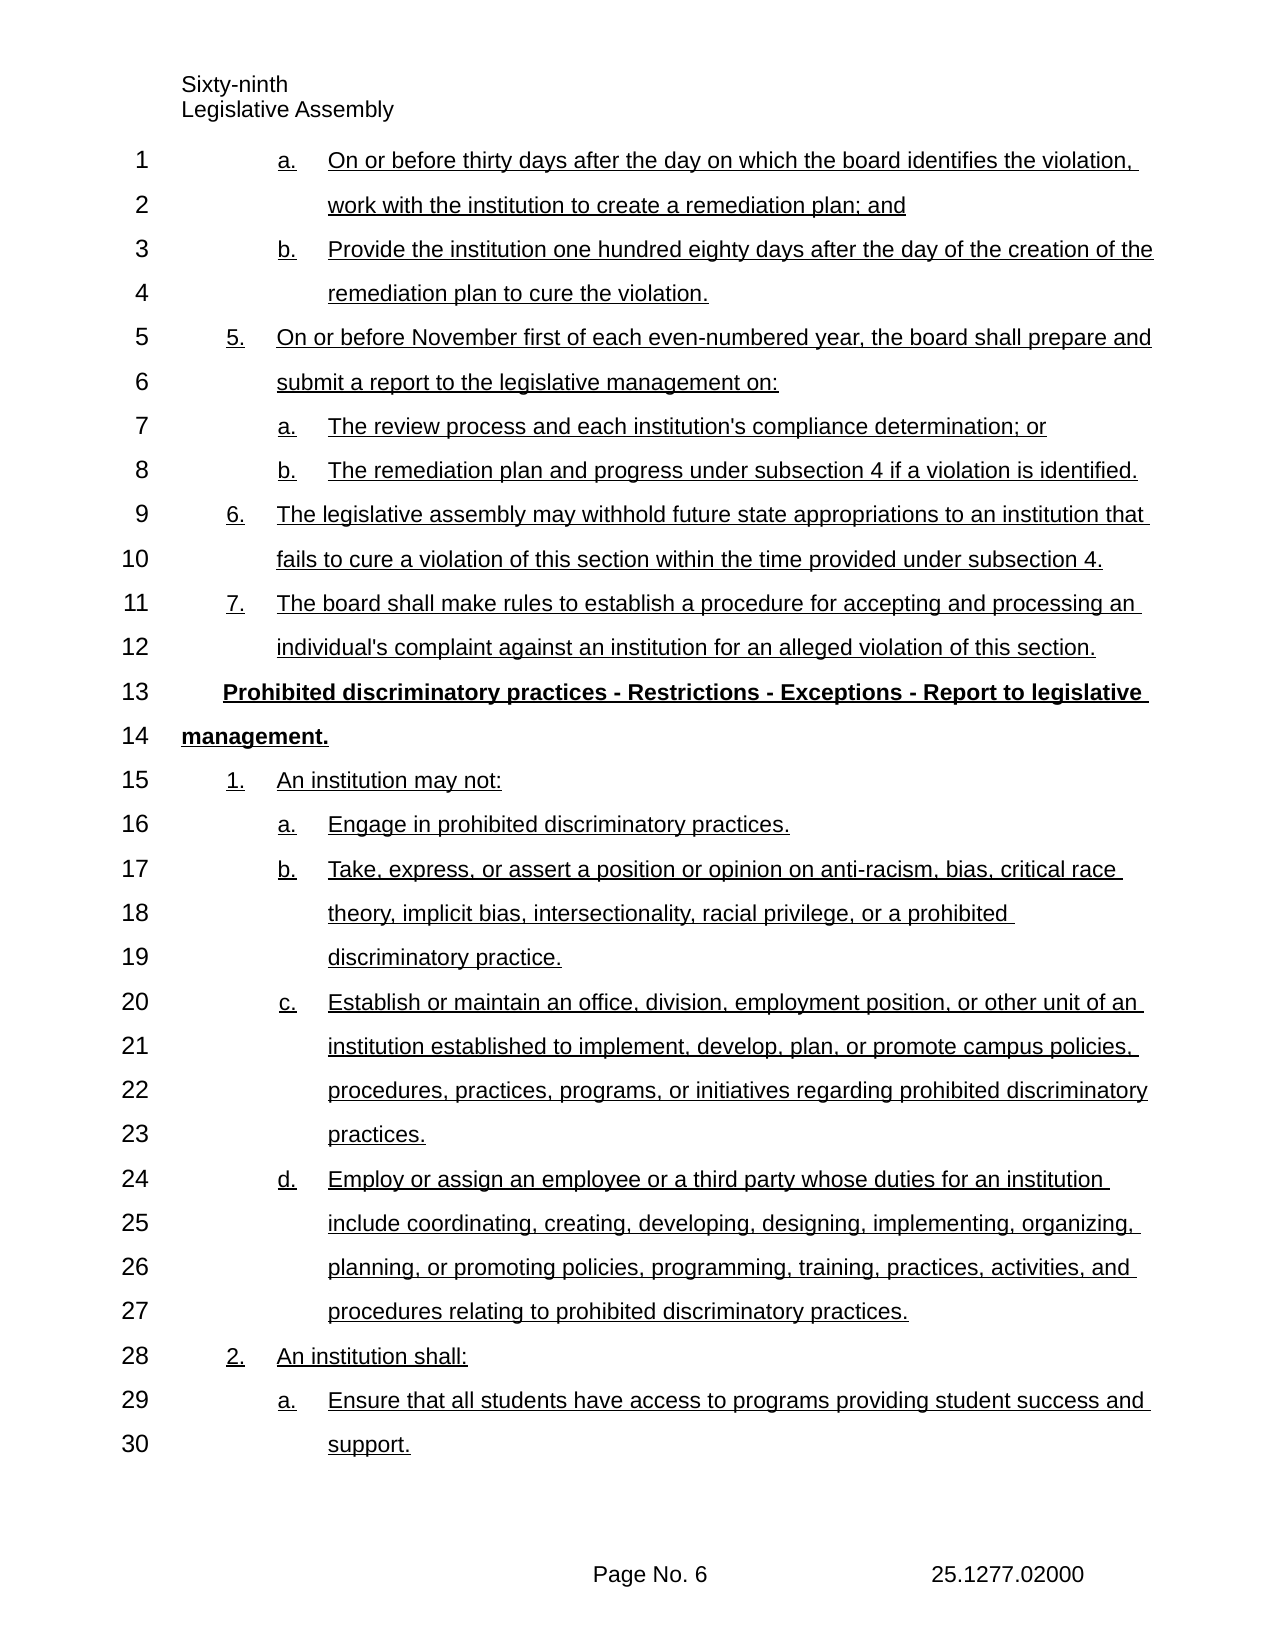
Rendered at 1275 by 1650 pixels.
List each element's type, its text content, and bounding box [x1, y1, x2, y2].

text 2. An institution shall: [181, 1329, 1154, 1373]
text 5. On or before November first of each even‑numbered year, the board shall prepare and submit a report to the legislative management on: [181, 310, 1154, 399]
text d. Employ or assign an employee or a third party whose duties for an institution include coordinating, creating, developing, designing, implementing, organizing, planning, or promoting policies, programming, training, practices, activities, and procedures relating to prohibited discriminatory practices. [181, 1152, 1154, 1329]
text a. Engage in prohibited discriminatory practices. [181, 797, 1154, 842]
text 1. An institution may not: [181, 753, 1154, 797]
text 7. The board shall make rules to establish a procedure for accepting and processing an individual's complaint against an institution for an alleged violation of this section. [181, 576, 1154, 664]
text b. Provide the institution one hundred eighty days after the day of the creation of the remediation plan to cure the violation. [181, 222, 1154, 310]
text b. Take, express, or assert a position or opinion on anti‑racism, bias, critical race theory, implicit bias, intersectionality, racial privilege, or a prohibited discriminatory practice. [181, 842, 1154, 974]
text a. Ensure that all students have access to programs providing student success and support. [181, 1373, 1154, 1461]
text 6. The legislative assembly may withhold future state appropriations to an institution that fails to cure a violation of this section within the time provided under subsection 4. [181, 487, 1154, 576]
text a. On or before thirty days after the day on which the board identifies the violation, work with the institution to create a remediation plan; and [181, 133, 1154, 222]
text b. The remediation plan and progress under subsection 4 if a violation is identified. [181, 443, 1154, 487]
text a. The review process and each institution's compliance determination; or [181, 399, 1154, 443]
subtitle Prohibited discriminatory practices - Restrictions - Exceptions ‑ Report to legislative management. [181, 664, 1154, 753]
text c. Establish or maintain an office, division, employment position, or other unit of an institution established to implement, develop, plan, or promote campus policies, procedures, practices, programs, or initiatives regarding prohibited discriminatory practices. [181, 974, 1154, 1152]
